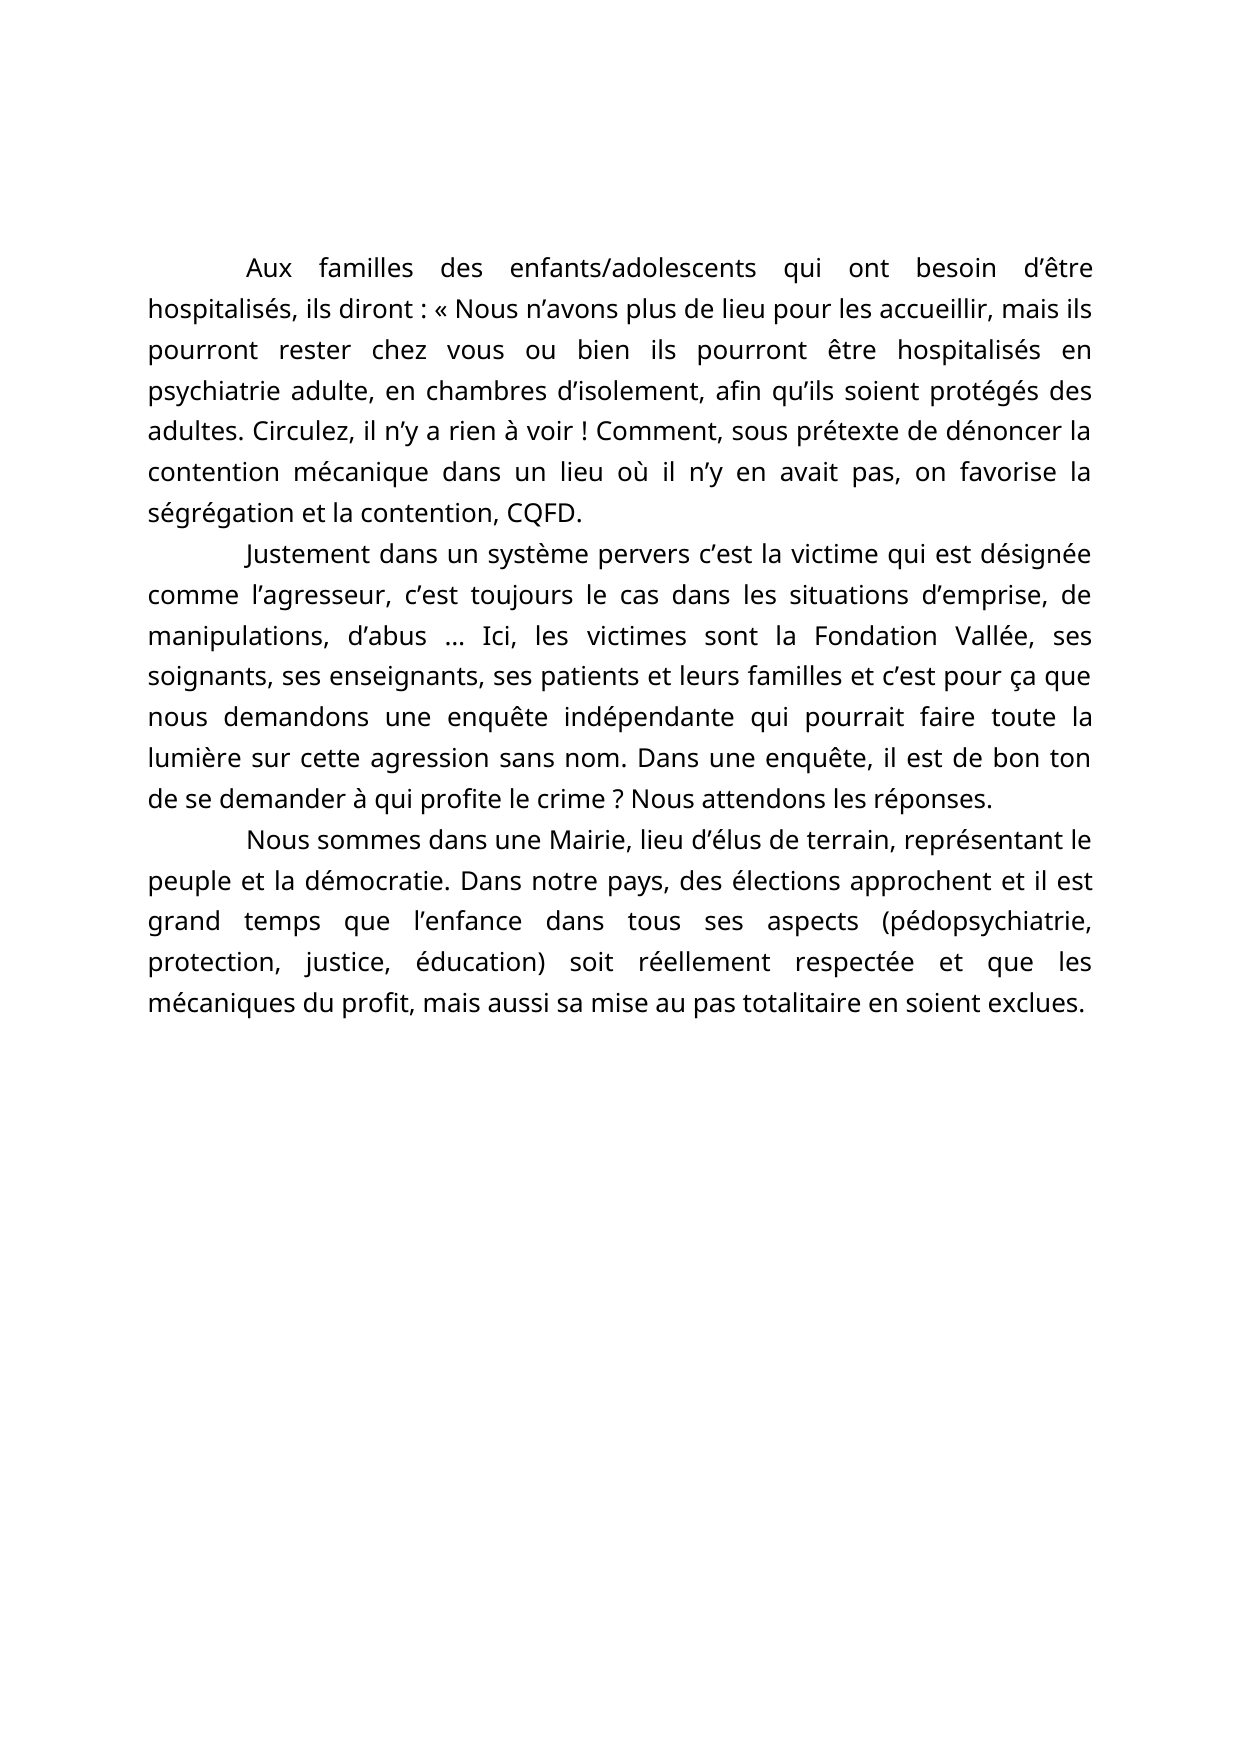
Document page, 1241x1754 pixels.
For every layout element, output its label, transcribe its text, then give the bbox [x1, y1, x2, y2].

text Justement dans un système pervers c’est la victime qui est désignée comme l’agresseur, c’est toujours le cas dans les situations d’emprise, de manipulations, d’abus … Ici, les victimes sont la Fondation Vallée, ses soignants, ses enseignants, ses patients et leurs familles et c’est pour ça que nous demandons une enquête indépendante qui pourrait faire toute la lumière sur cette agression sans nom. Dans une enquête, il est de bon ton de se demander à qui profite le crime ? Nous attendons les réponses. [147, 536, 1093, 816]
text Nous sommes dans une Mairie, lieu d’élus de terrain, représentant le peuple et la démocratie. Dans notre pays, des élections approchent et il est grand temps que l’enfance dans tous ses aspects (pédopsychiatrie, protection, justice, éducation) soit réellement respectée et que les mécaniques du profit, mais aussi sa mise au pas totalitaire en soient exclues. [147, 821, 1093, 1020]
text Aux familles des enfants/adolescents qui ont besoin d’être hospitalisés, ils diront : « Nous n’avons plus de lieu pour les accueillir, mais ils pourront rester chez vous ou bien ils pourront être hospitalisés en psychiatrie adulte, en chambres d’isolement, afin qu’ils soient protégés des adultes. Circulez, il n’y a rien à voir ! Comment, sous prétexte de dénoncer la contention mécanique dans un lieu où il n’y en avait pas, on favorise la ségrégation et la contention, CQFD. [147, 250, 1093, 530]
